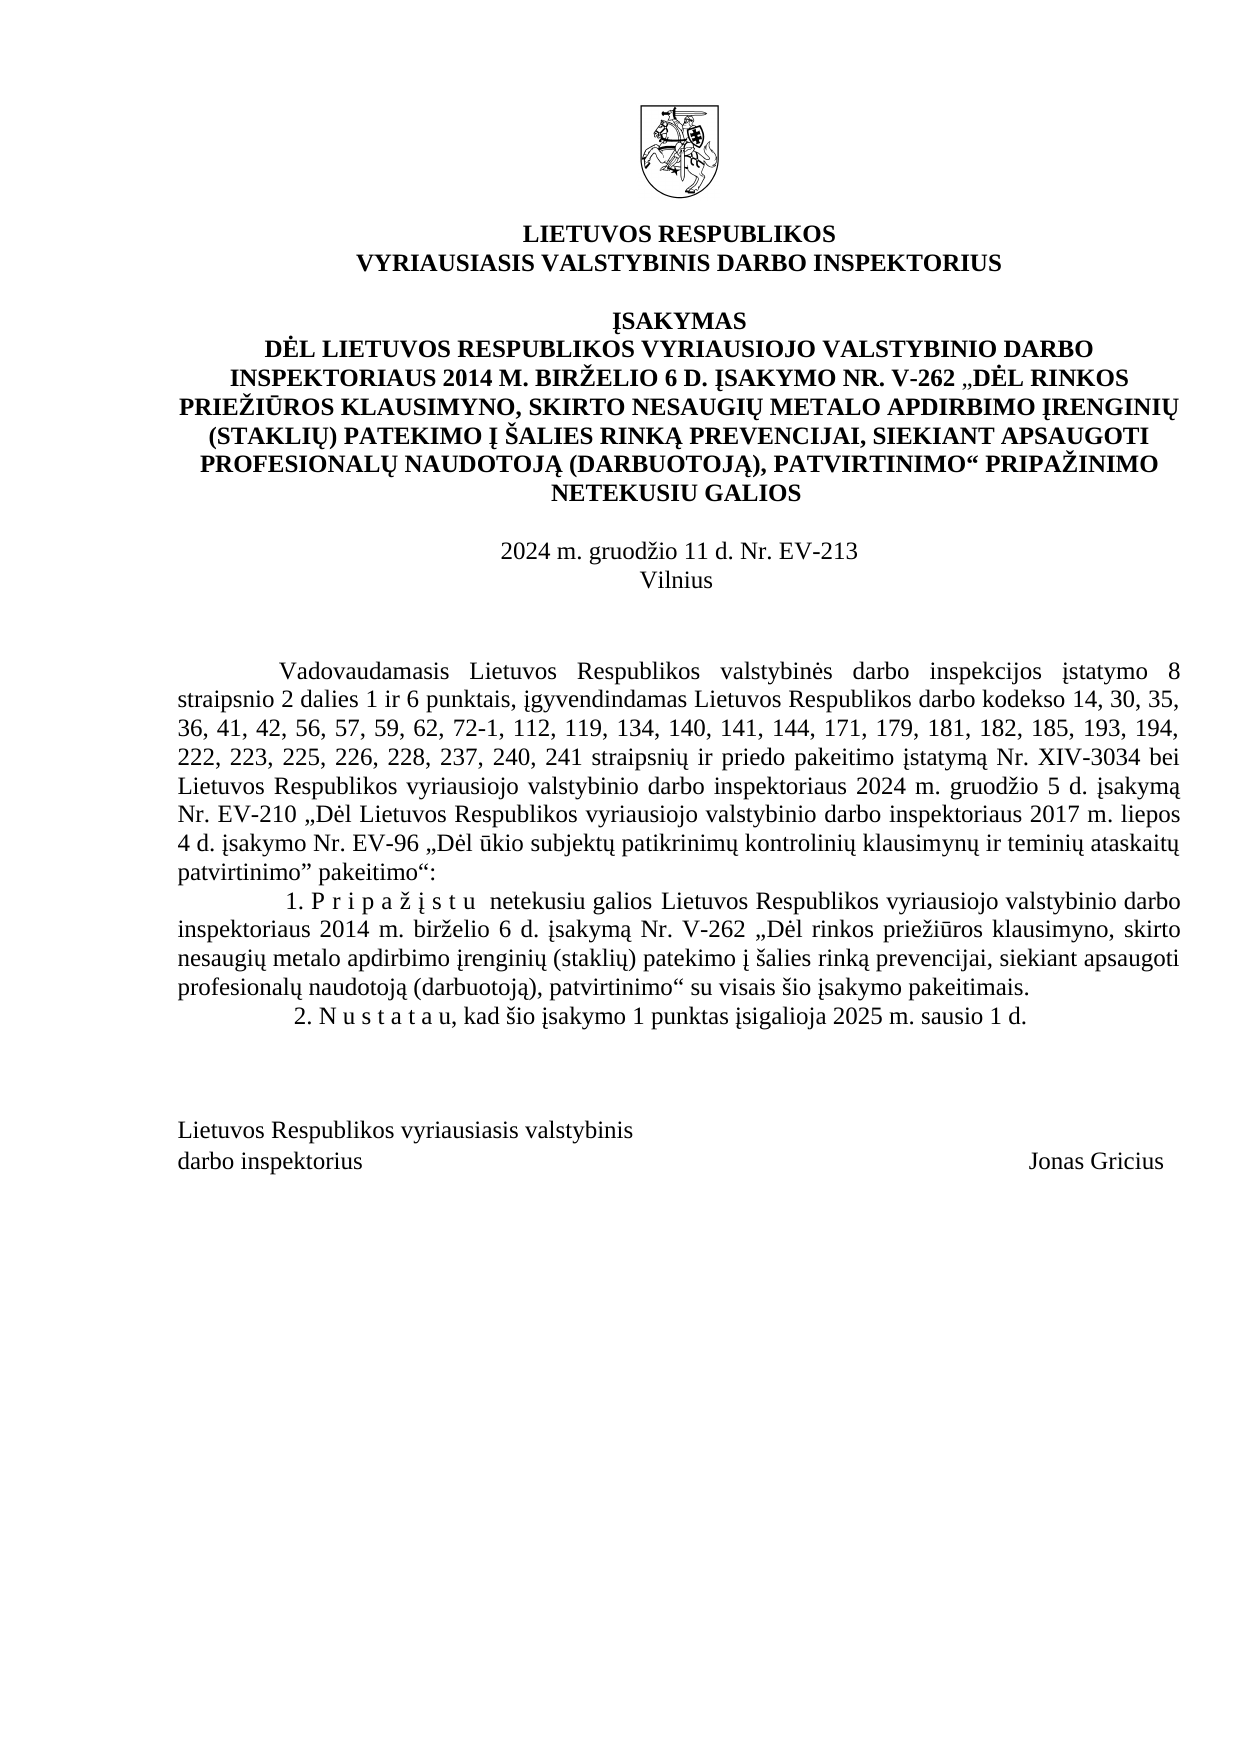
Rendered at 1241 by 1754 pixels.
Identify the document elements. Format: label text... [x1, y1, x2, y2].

text 1. P r i p a ž į s t u netekusiu galios Lietuvos Respublikos vyriausiojo valstybinio darbo inspektoriaus 2014 m. birželio 6 d. įsakymą Nr. V-262 „Dėl rinkos priežiūros klausimyno, skirto nesaugių metalo apdirbimo įrenginių (staklių) patekimo į šalies rinką prevencijai, siekiant apsaugoti profesionalų naudotoją (darbuotoją), patvirtinimo“ su visais šio įsakymo pakeitimais. [177, 886, 1181, 1001]
text 2024 m. gruodžio 11 d. Nr. EV-213 [177, 536, 1181, 564]
text Vilnius [177, 564, 1181, 596]
text DĖL LIETUVOS RESPUBLIKOS VYRIAUSIOJO VALSTYBINIO DARBO INSPEKTORIAUS 2014 M. BIRŽELIO 6 D. ĮSAKYMO NR. V-262 „DĖL RINKOS PRIEŽIŪROS KLAUSIMYNO, SKIRTO NESAUGIŲ METALO APDIRBIMO ĮRENGINIŲ (STAKLIŲ) PATEKIMO Į ŠALIES RINKĄ PREVENCIJAI, SIEKIANT APSAUGOTI PROFESIONALŲ NAUDOTOJĄ (DARBUOTOJĄ), PATVIRTINIMO“ PRIPAŽINIMO NETEKUSIU GALIOS [177, 334, 1181, 507]
text VYRIAUSIASIS VALSTYBINIS DARBO INSPEKTORIUS [177, 248, 1181, 277]
text Lietuvos Respublikos vyriausiasis valstybinis [177, 1115, 1181, 1144]
text Vadovaudamasis Lietuvos Respublikos valstybinės darbo inspekcijos įstatymo 8 straipsnio 2 dalies 1 ir 6 punktais, įgyvendindamas Lietuvos Respublikos darbo kodekso 14, 30, 35, 36, 41, 42, 56, 57, 59, 62, 72-1, 112, 119, 134, 140, 141, 144, 171, 179, 181, 182, 185, 193, 194, 222, 223, 225, 226, 228, 237, 240, 241 straipsnių ir priedo pakeitimo įstatymą Nr. XIV-3034 bei Lietuvos Respublikos vyriausiojo valstybinio darbo inspektoriaus 2024 m. gruodžio 5 d. įsakymą Nr. EV-210 „Dėl Lietuvos Respublikos vyriausiojo valstybinio darbo inspektoriaus 2017 m. liepos 4 d. įsakymo Nr. EV-96 „Dėl ūkio subjektų patikrinimų kontrolinių klausimynų ir teminių ataskaitų patvirtinimo” pakeitimo“: [177, 656, 1181, 886]
text ĮSAKYMAS [177, 306, 1181, 334]
text darbo inspektorius Jonas Gricius [177, 1146, 1181, 1174]
text LIETUVOS RESPUBLIKOS [177, 219, 1181, 248]
text 2. N u s t a t a u, kad šio įsakymo 1 punktas įsigalioja 2025 m. sausio 1 d. [177, 1001, 1181, 1029]
